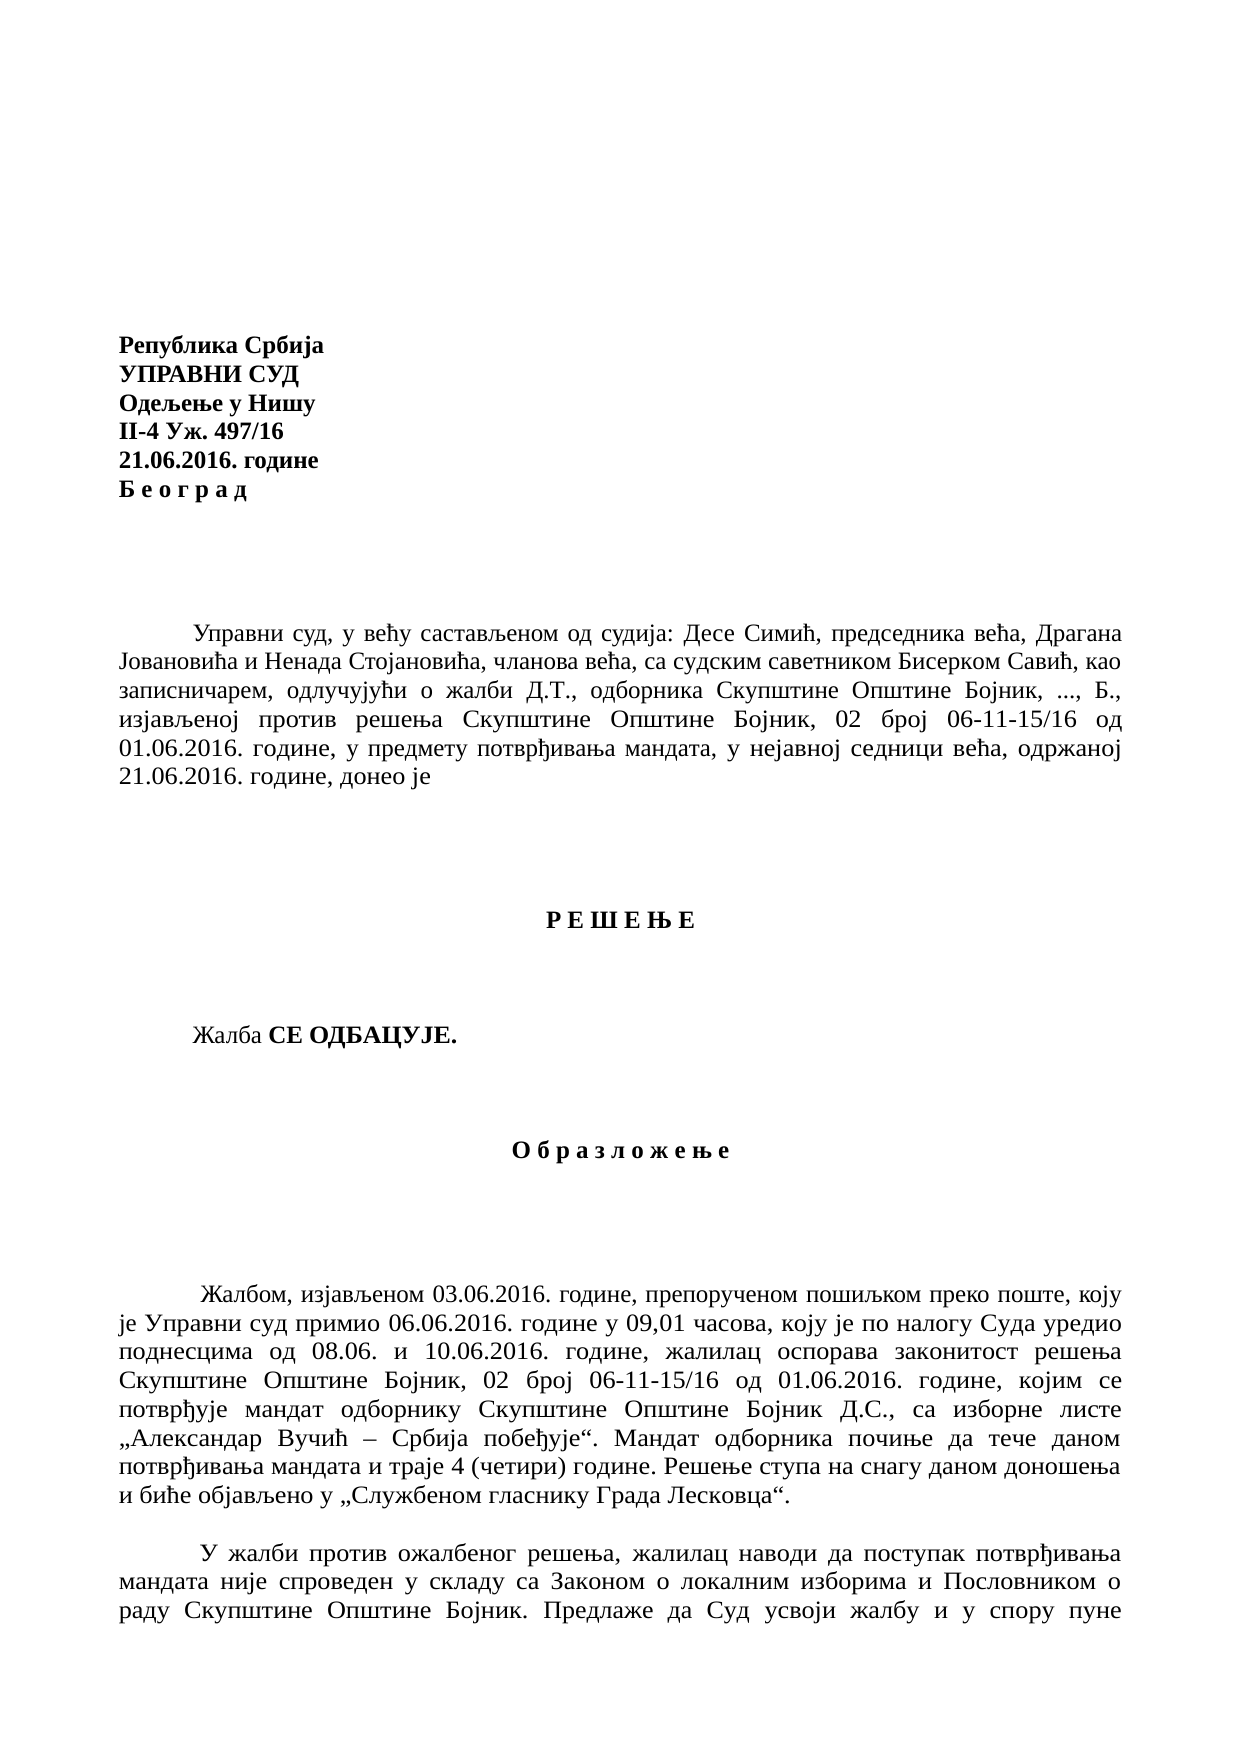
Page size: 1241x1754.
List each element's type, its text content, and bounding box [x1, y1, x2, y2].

text Р Е Ш Е Њ Е [118, 905, 1122, 934]
text Жалба СЕ ОДБАЦУЈЕ. [118, 1020, 1122, 1049]
text Република Србија [118, 118, 1122, 359]
text У жалби против ожалбеног решења, жалилац наводи да поступак потврђивања мандата није спроведен у складу са Законом о локалним изборима и Пословником о раду Скупштине Општине Бојник. Предлаже да Суд усвоји жалбу и у спору пуне [118, 1538, 1122, 1624]
text Управни суд, у већу састављеном од судија: Десе Симић, председника већа, Драгана Јовановића и Ненада Стојановића, чланова већа, са судским саветником Бисерком Савић, као записничарем, одлучујући о жалби Д.Т., одборника Скупштине Општине Бојник, ..., Б., изјављеној против решења Скупштине Општине Бојник, 02 број 06-11-15/16 од 01.06.2016. године, у предмету потврђивања мандата, у нејавној седници већа, одржаној 21.06.2016. године, донео је [118, 618, 1122, 790]
text Жалбом, изјављеном 03.06.2016. године, препорученом пошиљком преко поште, коју је Управни суд примио 06.06.2016. године у 09,01 часова, коју је по налогу Суда уредио поднесцима од 08.06. и 10.06.2016. године, жалилац оспорава законитост решења Скупштине Општине Бојник, 02 број 06-11-15/16 од 01.06.2016. године, којим се потврђује мандат одборнику Скупштине Општине Бојник Д.С., са изборне листе „Александар Вучић – Србија побеђује“. Мандат одборника почиње да тече даном потврђивања мандата и траје 4 (четири) године. Решење ступа на снагу даном доношења и биће објављено у „Службеном гласнику Града Лесковца“. [118, 1279, 1122, 1509]
text Одељење у Нишу [118, 388, 1122, 416]
text Б е о г р а д [118, 474, 1122, 503]
text II-4 Уж. 497/16 [118, 416, 1122, 445]
text О б р а з л о ж е њ е [118, 1135, 1122, 1164]
text УПРАВНИ СУД [118, 359, 1122, 388]
text 21.06.2016. године [118, 445, 1122, 474]
